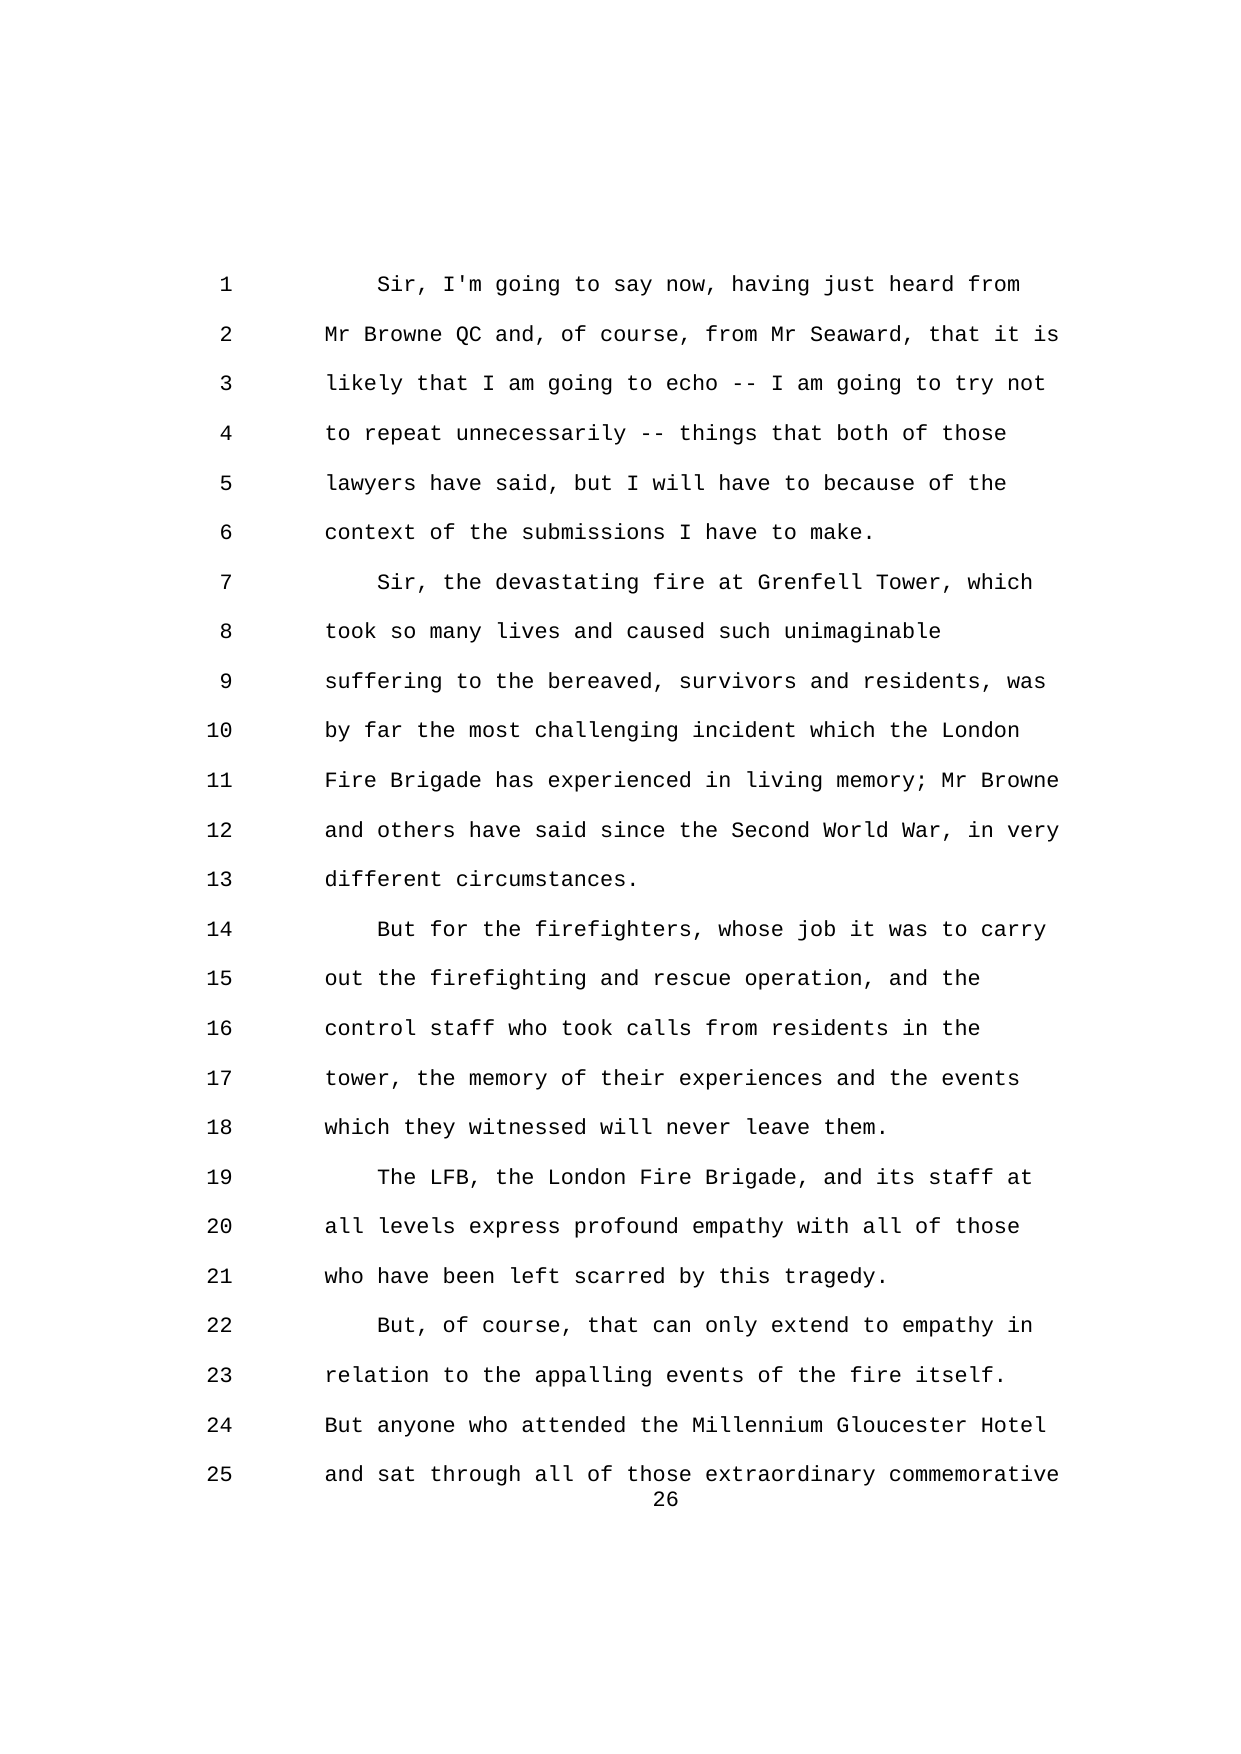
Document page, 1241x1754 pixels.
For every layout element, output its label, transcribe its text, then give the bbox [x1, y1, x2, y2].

text 3 likely that I am going to echo -- I am going to try not [75, 372, 1165, 397]
text 19 The LFB, the London Fire Brigade, and its staff at [75, 1166, 1165, 1191]
text 16 control staff who took calls from residents in the [75, 1017, 1165, 1042]
text 17 tower, the memory of their experiences and the events [75, 1067, 1165, 1091]
text 22 But, of course, that can only extend to empathy in [75, 1314, 1165, 1339]
text 12 and others have said since the Second World War, in very [75, 819, 1165, 843]
text 4 to repeat unnecessarily -- things that both of those [75, 422, 1165, 447]
text 26 [75, 1488, 1165, 1513]
text 5 lawyers have said, but I will have to because of the [75, 472, 1165, 496]
text 20 all levels express profound empathy with all of those [75, 1215, 1165, 1240]
text 24 But anyone who attended the Millennium Gloucester Hotel [75, 1414, 1165, 1438]
text 8 took so many lives and caused such unimaginable [75, 620, 1165, 645]
text 15 out the firefighting and rescue operation, and the [75, 967, 1165, 992]
text 13 different circumstances. [75, 868, 1165, 893]
text 23 relation to the appalling events of the fire itself. [75, 1364, 1165, 1389]
text 6 context of the submissions I have to make. [75, 521, 1165, 546]
text 1 Sir, I'm going to say now, having just heard from [75, 273, 1165, 298]
text 14 But for the firefighters, whose job it was to carry [75, 918, 1165, 943]
text 21 who have been left scarred by this tragedy. [75, 1265, 1165, 1290]
text 11 Fire Brigade has experienced in living memory; Mr Browne [75, 769, 1165, 794]
text 18 which they witnessed will never leave them. [75, 1116, 1165, 1141]
text 7 Sir, the devastating fire at Grenfell Tower, which [75, 571, 1165, 596]
text 2 Mr Browne QC and, of course, from Mr Seaward, that it is [75, 323, 1165, 348]
text 25 and sat through all of those extraordinary commemorative [75, 1463, 1165, 1488]
text 9 suffering to the bereaved, survivors and residents, was [75, 670, 1165, 695]
text 10 by far the most challenging incident which the London [75, 719, 1165, 744]
